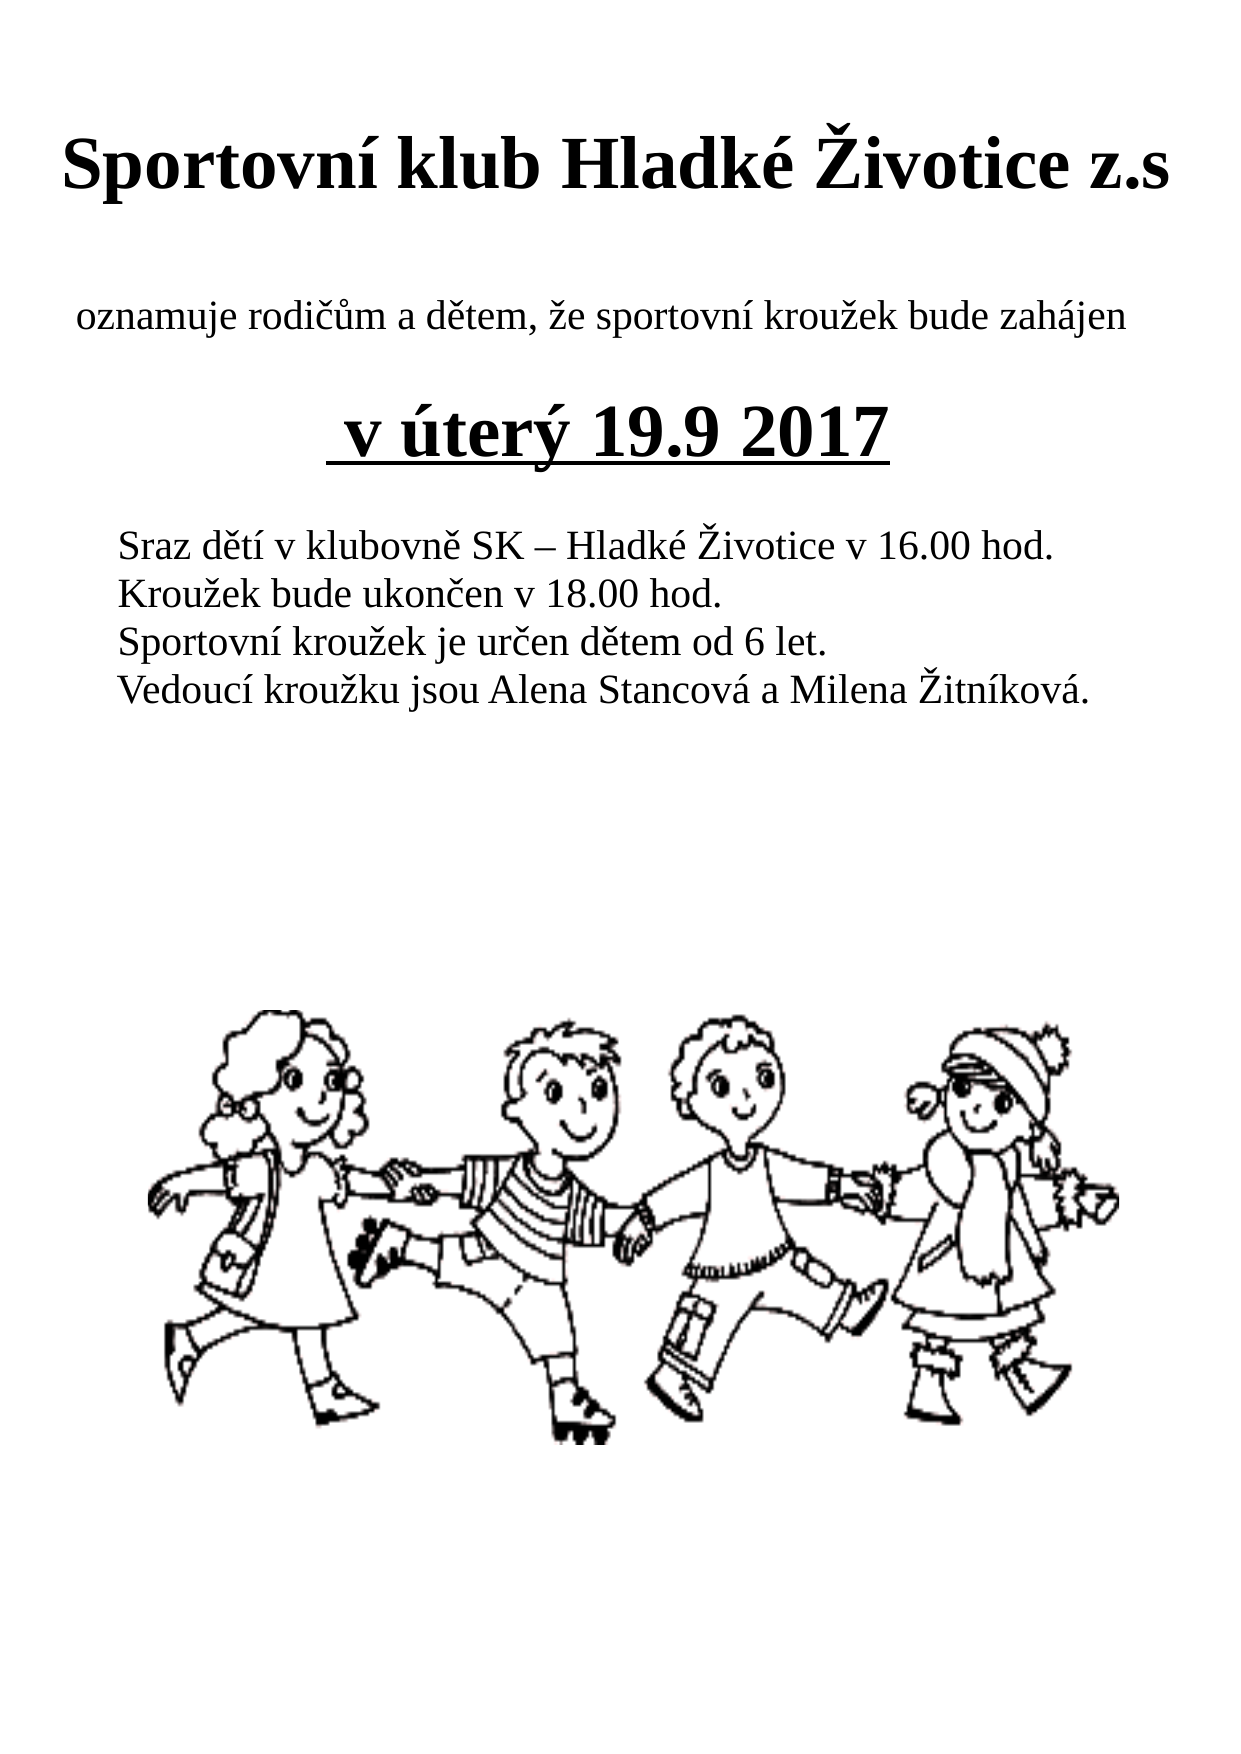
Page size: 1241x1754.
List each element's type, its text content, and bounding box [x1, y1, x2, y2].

text oznamuje rodičům a dětem, že sportovní kroužek bude zahájen [23, 291, 1222, 338]
text Sportovní kroužek je určen dětem od 6 let. [23, 616, 1222, 664]
text Sportovní klub Hladké Životice z.s [23, 118, 1222, 204]
text Kroužek bude ukončen v 18.00 hod. [23, 568, 1222, 616]
text Sraz dětí v klubovně SK – Hladké Životice v 16.00 hod. [23, 521, 1222, 568]
text v úterý 19.9 2017 [23, 386, 1222, 473]
text Vedoucí kroužku jsou Alena Stancová a Milena Žitníková. [23, 664, 1222, 712]
